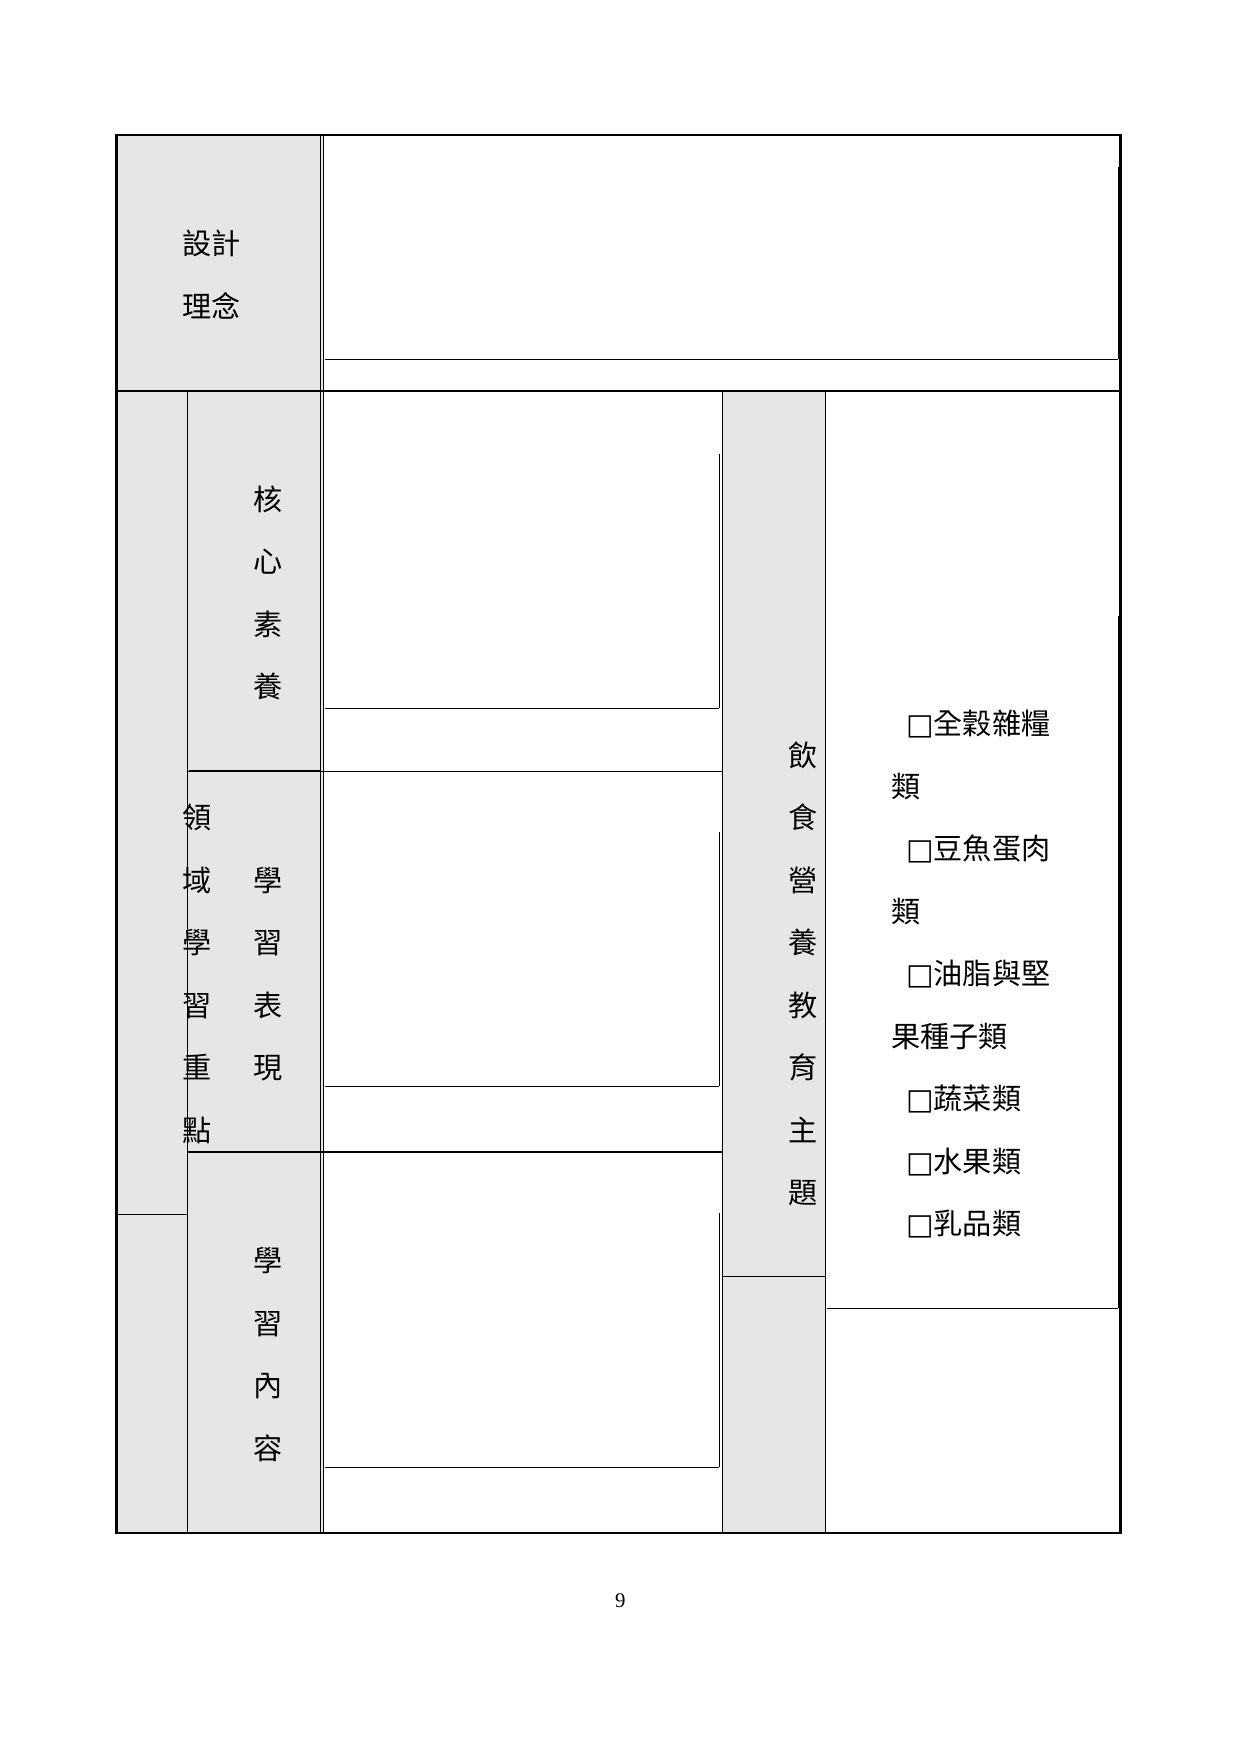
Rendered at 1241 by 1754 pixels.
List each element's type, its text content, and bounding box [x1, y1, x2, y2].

table_cell 領域學習重點 [118, 392, 187, 1214]
table_cell 核心素養 [188, 392, 320, 771]
table_cell 領域學習重點 [118, 1215, 187, 1532]
table_cell □全穀雜糧類 □豆魚蛋肉類 □油脂與堅果種子類 □蔬菜類 □水果類 □乳品類 [826, 392, 1119, 1532]
table_cell [324, 772, 722, 1151]
table_cell [324, 392, 722, 771]
table_cell [723, 1277, 825, 1532]
table_cell 飲食營養教育主題 [723, 392, 825, 1276]
table_cell 設計理念 [118, 136, 320, 390]
table_cell 學習表現 [188, 772, 320, 1151]
table_cell 學習內容 [188, 1153, 320, 1532]
table_cell [324, 136, 1119, 390]
table_cell [324, 1153, 722, 1532]
